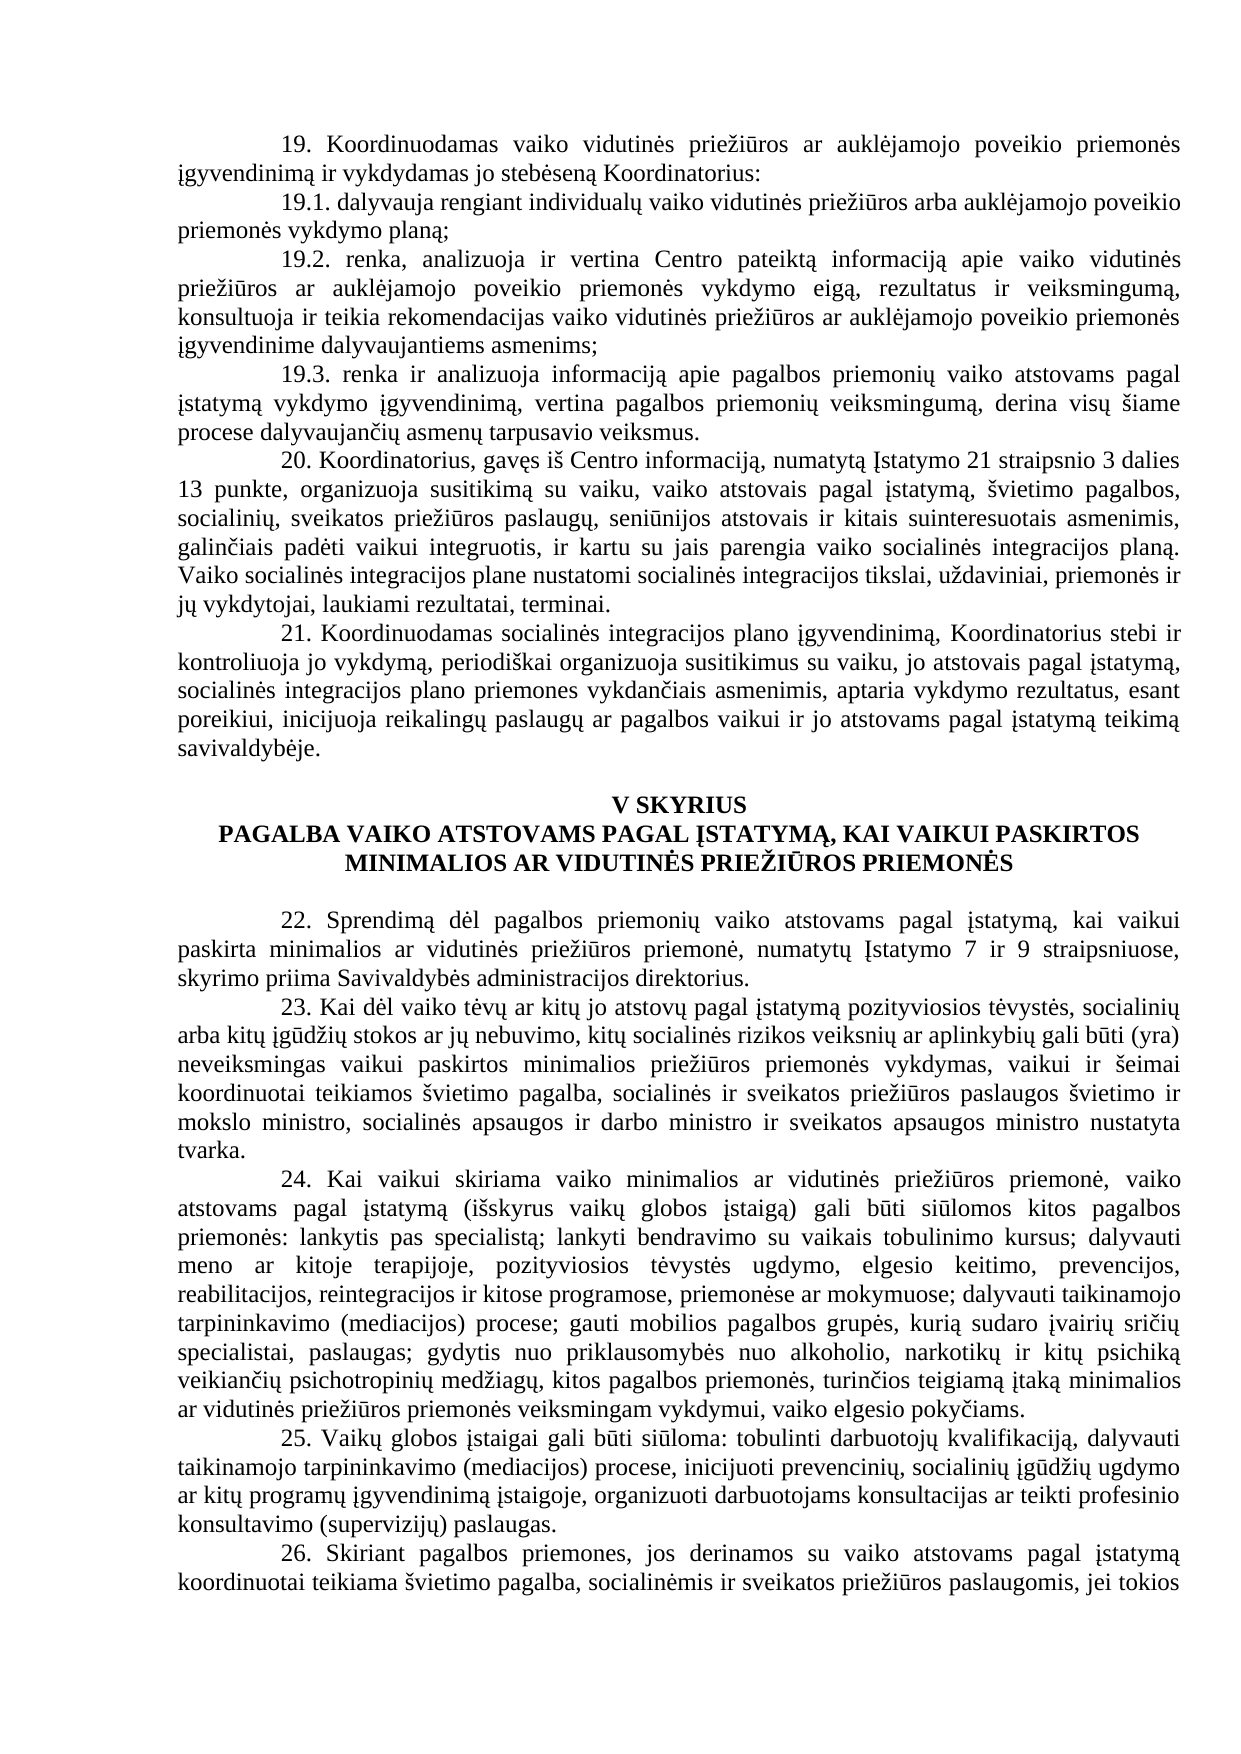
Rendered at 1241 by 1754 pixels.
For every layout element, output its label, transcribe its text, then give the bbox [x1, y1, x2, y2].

text 26. Skiriant pagalbos priemones, jos derinamos su vaiko atstovams pagal įstatymą koordinuotai teikiama švietimo pagalba, socialinėmis ir sveikatos priežiūros paslaugomis, jei tokios [177, 1538, 1181, 1595]
text 22. Sprendimą dėl pagalbos priemonių vaiko atstovams pagal įstatymą, kai vaikui paskirta minimalios ar vidutinės priežiūros priemonė, numatytų Įstatymo 7 ir 9 straipsniuose, skyrimo priima Savivaldybės administracijos direktorius. [177, 905, 1181, 992]
text 19. Koordinuodamas vaiko vidutinės priežiūros ar auklėjamojo poveikio priemonės įgyvendinimą ir vykdydamas jo stebėseną Koordinatorius: [177, 129, 1181, 187]
text V SKYRIUS [177, 790, 1181, 819]
text 19.1. dalyvauja rengiant individualų vaiko vidutinės priežiūros arba auklėjamojo poveikio priemonės vykdymo planą; [177, 187, 1181, 244]
text 19.2. renka, analizuoja ir vertina Centro pateiktą informaciją apie vaiko vidutinės priežiūros ar auklėjamojo poveikio priemonės vykdymo eigą, rezultatus ir veiksmingumą, konsultuoja ir teikia rekomendacijas vaiko vidutinės priežiūros ar auklėjamojo poveikio priemonės įgyvendinime dalyvaujantiems asmenims; [177, 244, 1181, 359]
text 24. Kai vaikui skiriama vaiko minimalios ar vidutinės priežiūros priemonė, vaiko atstovams pagal įstatymą (išskyrus vaikų globos įstaigą) gali būti siūlomos kitos pagalbos priemonės: lankytis pas specialistą; lankyti bendravimo su vaikais tobulinimo kursus; dalyvauti meno ar kitoje terapijoje, pozityviosios tėvystės ugdymo, elgesio keitimo, prevencijos, reabilitacijos, reintegracijos ir kitose programose, priemonėse ar mokymuose; dalyvauti taikinamojo tarpininkavimo (mediacijos) procese; gauti mobilios pagalbos grupės, kurią sudaro įvairių sričių specialistai, paslaugas; gydytis nuo priklausomybės nuo alkoholio, narkotikų ir kitų psichiką veikiančių psichotropinių medžiagų, kitos pagalbos priemonės, turinčios teigiamą įtaką minimalios ar vidutinės priežiūros priemonės veiksmingam vykdymui, vaiko elgesio pokyčiams. [177, 1164, 1181, 1423]
text 19.3. renka ir analizuoja informaciją apie pagalbos priemonių vaiko atstovams pagal įstatymą vykdymo įgyvendinimą, vertina pagalbos priemonių veiksmingumą, derina visų šiame procese dalyvaujančių asmenų tarpusavio veiksmus. [177, 359, 1181, 445]
text 25. Vaikų globos įstaigai gali būti siūloma: tobulinti darbuotojų kvalifikaciją, dalyvauti taikinamojo tarpininkavimo (mediacijos) procese, inicijuoti prevencinių, socialinių įgūdžių ugdymo ar kitų programų įgyvendinimą įstaigoje, organizuoti darbuotojams konsultacijas ar teikti profesinio konsultavimo (supervizijų) paslaugas. [177, 1423, 1181, 1538]
text 20. Koordinatorius, gavęs iš Centro informaciją, numatytą Įstatymo 21 straipsnio 3 dalies 13 punkte, organizuoja susitikimą su vaiku, vaiko atstovais pagal įstatymą, švietimo pagalbos, socialinių, sveikatos priežiūros paslaugų, seniūnijos atstovais ir kitais suinteresuotais asmenimis, galinčiais padėti vaikui integruotis, ir kartu su jais parengia vaiko socialinės integracijos planą. Vaiko socialinės integracijos plane nustatomi socialinės integracijos tikslai, uždaviniai, priemonės ir jų vykdytojai, laukiami rezultatai, terminai. [177, 445, 1181, 618]
text pagalba vaiko atstovams pagal įstatymą, kai vaikui paskirtos minimalios ar vidutinės priežiūros PRIEMONĖS [177, 819, 1181, 877]
text 21. Koordinuodamas socialinės integracijos plano įgyvendinimą, Koordinatorius stebi ir kontroliuoja jo vykdymą, periodiškai organizuoja susitikimus su vaiku, jo atstovais pagal įstatymą, socialinės integracijos plano priemones vykdančiais asmenimis, aptaria vykdymo rezultatus, esant poreikiui, inicijuoja reikalingų paslaugų ar pagalbos vaikui ir jo atstovams pagal įstatymą teikimą savivaldybėje. [177, 618, 1181, 762]
text 23. Kai dėl vaiko tėvų ar kitų jo atstovų pagal įstatymą pozityviosios tėvystės, socialinių arba kitų įgūdžių stokos ar jų nebuvimo, kitų socialinės rizikos veiksnių ar aplinkybių gali būti (yra) neveiksmingas vaikui paskirtos minimalios priežiūros priemonės vykdymas, vaikui ir šeimai koordinuotai teikiamos švietimo pagalba, socialinės ir sveikatos priežiūros paslaugos švietimo ir mokslo ministro, socialinės apsaugos ir darbo ministro ir sveikatos apsaugos ministro nustatyta tvarka. [177, 992, 1181, 1164]
